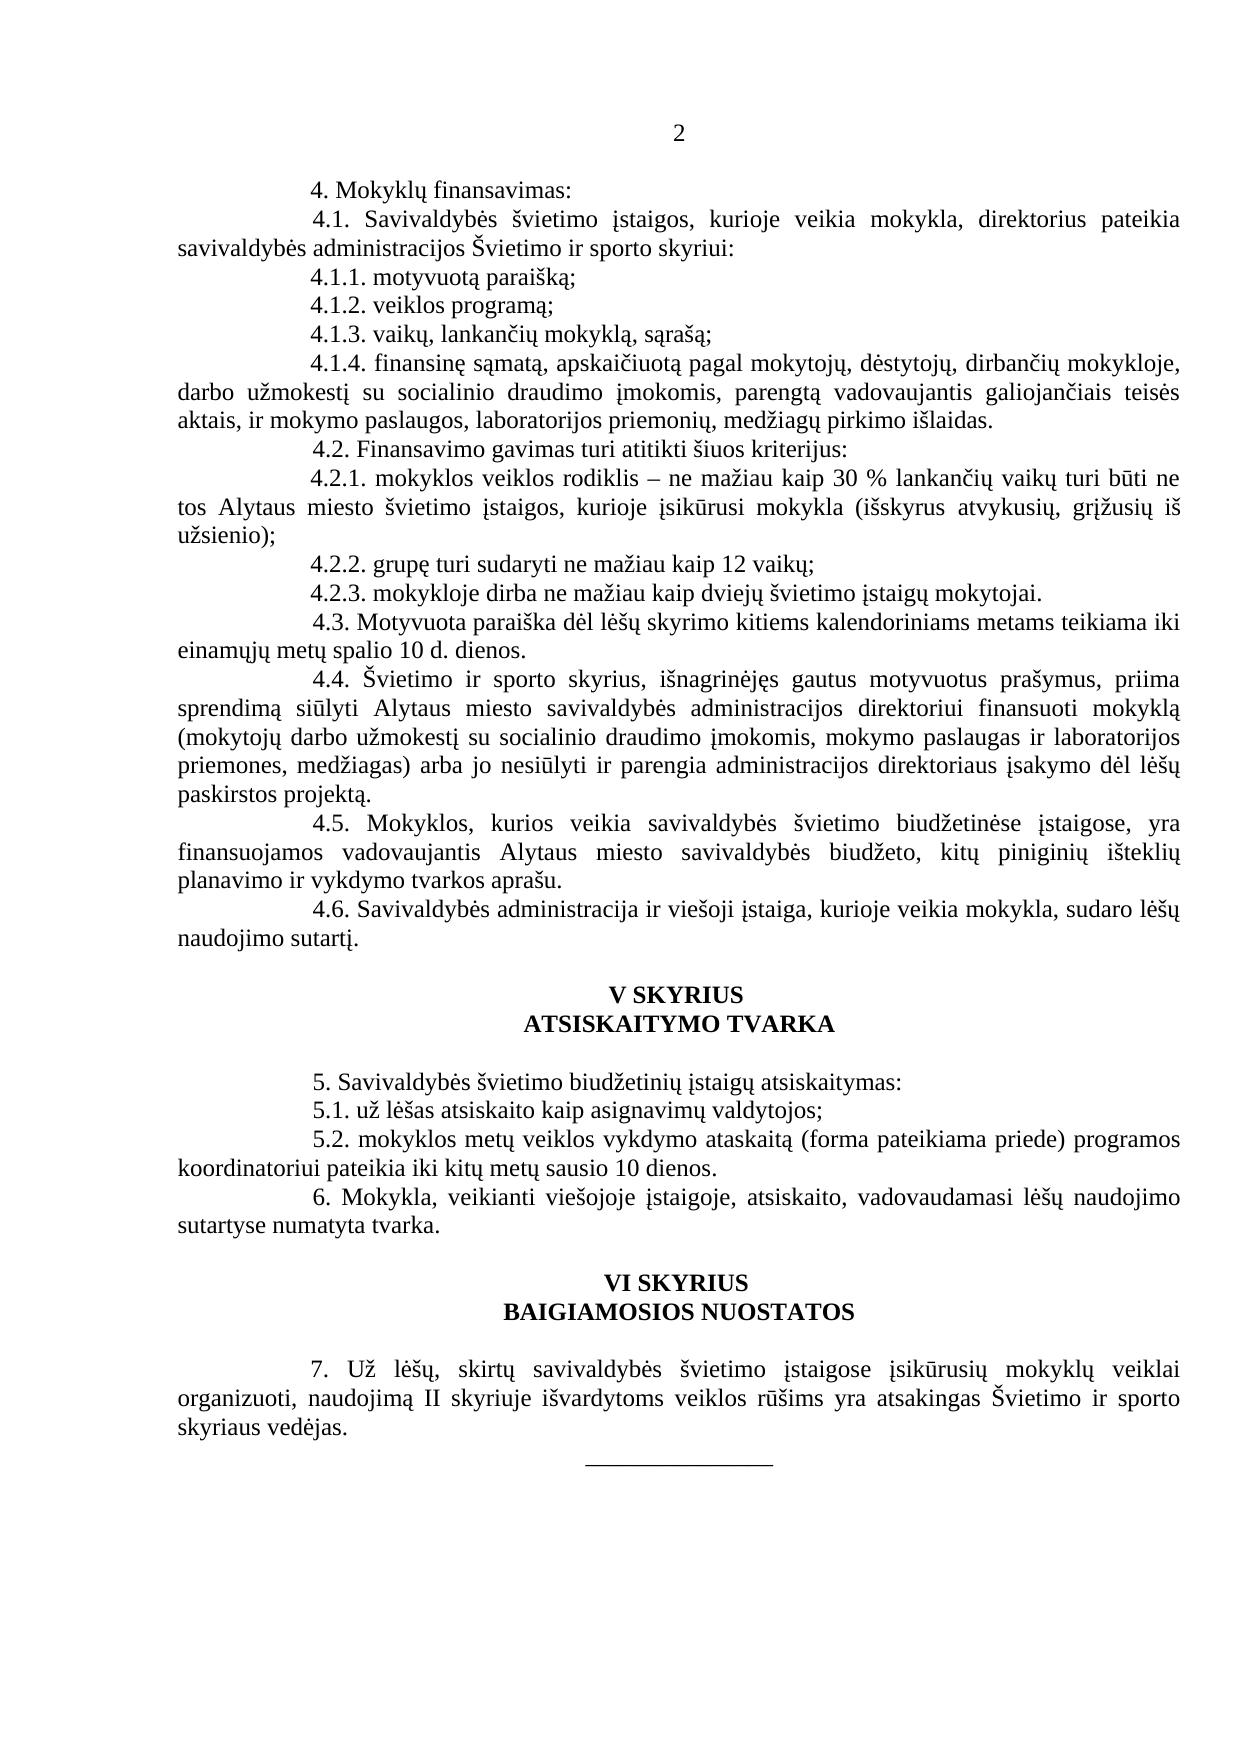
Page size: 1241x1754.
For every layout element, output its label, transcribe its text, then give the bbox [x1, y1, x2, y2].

text 4.2.3. mokykloje dirba ne mažiau kaip dviejų švietimo įstaigų mokytojai. [177, 578, 1181, 607]
text 4.1.1. motyvuotą paraišką; [177, 262, 1181, 291]
text 4.1.3. vaikų, lankančių mokyklą, sąrašą; [177, 319, 1181, 348]
text 4.1.4. finansinę sąmatą, apskaičiuotą pagal mokytojų, dėstytojų, dirbančių mokykloje, darbo užmokestį su socialinio draudimo įmokomis, parengtą vadovaujantis galiojančiais teisės aktais, ir mokymo paslaugos, laboratorijos priemonių, medžiagų pirkimo išlaidas. [177, 348, 1181, 434]
text 4.1.2. veiklos programą; [177, 291, 1181, 319]
text 6. Mokykla, veikianti viešojoje įstaigoje, atsiskaito, vadovaudamasi lėšų naudojimo sutartyse numatyta tvarka. [177, 1182, 1181, 1239]
text 5.1. už lėšas atsiskaito kaip asignavimų valdytojos; [177, 1096, 1181, 1124]
text 4.5. Mokyklos, kurios veikia savivaldybės švietimo biudžetinėse įstaigose, yra finansuojamos vadovaujantis Alytaus miesto savivaldybės biudžeto, kitų piniginių išteklių planavimo ir vykdymo tvarkos aprašu. [177, 808, 1181, 894]
text BAIGIAMOSIOS NUOSTATOS [177, 1297, 1181, 1326]
text 4.2. Finansavimo gavimas turi atitikti šiuos kriterijus: [177, 434, 1181, 463]
text VI SKYRIUS [177, 1268, 1181, 1297]
text 4.6. Savivaldybės administracija ir viešoji įstaiga, kurioje veikia mokykla, sudaro lėšų naudojimo sutartį. [177, 894, 1181, 952]
text V SKYRIUS [177, 981, 1181, 1009]
text 5.2. mokyklos metų veiklos vykdymo ataskaitą (forma pateikiama priede) programos koordinatoriui pateikia iki kitų metų sausio 10 dienos. [177, 1124, 1181, 1182]
text 5. Savivaldybės švietimo biudžetinių įstaigų atsiskaitymas: [177, 1067, 1181, 1096]
text 4.1. Savivaldybės švietimo įstaigos, kurioje veikia mokykla, direktorius pateikia savivaldybės administracijos Švietimo ir sporto skyriui: [177, 204, 1181, 262]
text _______________ [177, 1441, 1181, 1469]
text ATSISKAITYMO TVARKA [177, 1009, 1181, 1038]
text 4.4. Švietimo ir sporto skyrius, išnagrinėjęs gautus motyvuotus prašymus, priima sprendimą siūlyti Alytaus miesto savivaldybės administracijos direktoriui finansuoti mokyklą (mokytojų darbo užmokestį su socialinio draudimo įmokomis, mokymo paslaugas ir laboratorijos priemones, medžiagas) arba jo nesiūlyti ir parengia administracijos direktoriaus įsakymo dėl lėšų paskirstos projektą. [177, 664, 1181, 808]
text 4.2.1. mokyklos veiklos rodiklis – ne mažiau kaip 30 % lankančių vaikų turi būti ne tos Alytaus miesto švietimo įstaigos, kurioje įsikūrusi mokykla (išskyrus atvykusių, grįžusių iš užsienio); [177, 463, 1181, 549]
text 4.2.2. grupę turi sudaryti ne mažiau kaip 12 vaikų; [177, 549, 1181, 578]
text 4. Mokyklų finansavimas: [177, 176, 1181, 204]
text 7. Už lėšų, skirtų savivaldybės švietimo įstaigose įsikūrusių mokyklų veiklai organizuoti, naudojimą II skyriuje išvardytoms veiklos rūšims yra atsakingas Švietimo ir sporto skyriaus vedėjas. [177, 1354, 1181, 1441]
text 4.3. Motyvuota paraiška dėl lėšų skyrimo kitiems kalendoriniams metams teikiama iki einamųjų metų spalio 10 d. dienos. [177, 607, 1181, 664]
